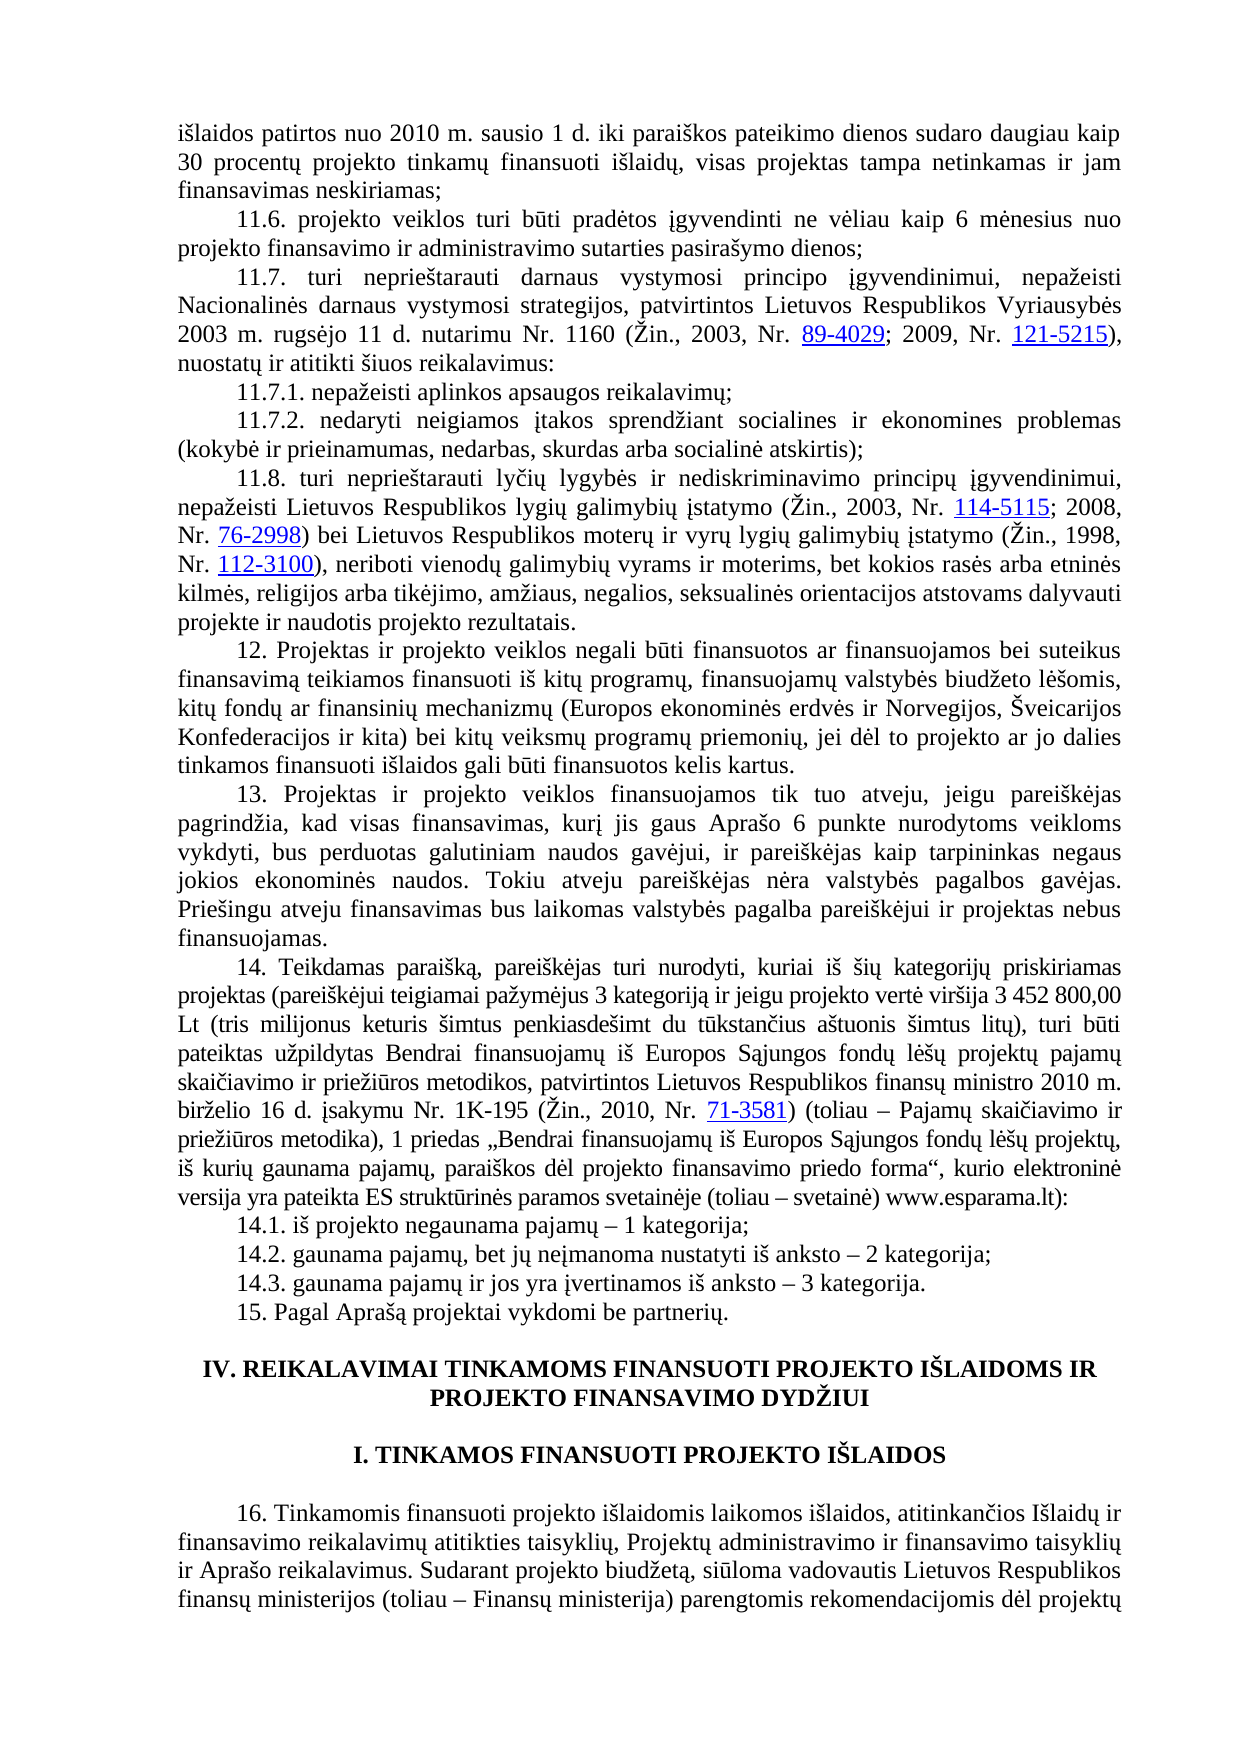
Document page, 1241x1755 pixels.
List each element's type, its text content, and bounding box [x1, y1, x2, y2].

text 11.7. turi neprieštarauti darnaus vystymosi principo įgyvendinimui, nepažeisti Nacionalinės darnaus vystymosi strategijos, patvirtintos Lietuvos Respublikos Vyriausybės 2003 m. rugsėjo 11 d. nutarimu Nr. 1160 (Žin., 2003, Nr. 89-4029; 2009, Nr. 121-5215), nuostatų ir atitikti šiuos reikalavimus: [177, 262, 1122, 377]
text 14.1. iš projekto negaunama pajamų – 1 kategorija; [177, 1211, 1122, 1239]
text I. TINKAMOS FINANSUOTI PROJEKTO IŠLAIDOS [177, 1441, 1122, 1469]
text 14.3. gaunama pajamų ir jos yra įvertinamos iš anksto – 3 kategorija. [177, 1268, 1122, 1297]
text 16. Tinkamomis finansuoti projekto išlaidomis laikomos išlaidos, atitinkančios Išlaidų ir finansavimo reikalavimų atitikties taisyklių, Projektų administravimo ir finansavimo taisyklių ir Aprašo reikalavimus. Sudarant projekto biudžetą, siūloma vadovautis Lietuvos Respublikos finansų ministerijos (toliau – Finansų ministerija) parengtomis rekomendacijomis dėl projektų [177, 1498, 1122, 1613]
text 11.7.1. nepažeisti aplinkos apsaugos reikalavimų; [177, 377, 1122, 406]
text 13. Projektas ir projekto veiklos finansuojamos tik tuo atveju, jeigu pareiškėjas pagrindžia, kad visas finansavimas, kurį jis gaus Aprašo 6 punkte nurodytoms veikloms vykdyti, bus perduotas galutiniam naudos gavėjui, ir pareiškėjas kaip tarpininkas negaus jokios ekonominės naudos. Tokiu atveju pareiškėjas nėra valstybės pagalbos gavėjas. Priešingu atveju finansavimas bus laikomas valstybės pagalba pareiškėjui ir projektas nebus finansuojamas. [177, 779, 1122, 952]
text IV. REIKALAVIMAI TINKAMOMS FINANSUOTI PROJEKTO IŠLAIDOMS IR PROJEKTO FINANSAVIMO DYDŽIUI [177, 1354, 1122, 1412]
text 12. Projektas ir projekto veiklos negali būti finansuotos ar finansuojamos bei suteikus finansavimą teikiamos finansuoti iš kitų programų, finansuojamų valstybės biudžeto lėšomis, kitų fondų ar finansinių mechanizmų (Europos ekonominės erdvės ir Norvegijos, Šveicarijos Konfederacijos ir kita) bei kitų veiksmų programų priemonių, jei dėl to projekto ar jo dalies tinkamos finansuoti išlaidos gali būti finansuotos kelis kartus. [177, 636, 1122, 779]
text 11.6. projekto veiklos turi būti pradėtos įgyvendinti ne vėliau kaip 6 mėnesius nuo projekto finansavimo ir administravimo sutarties pasirašymo dienos; [177, 204, 1122, 262]
text 14.2. gaunama pajamų, bet jų neįmanoma nustatyti iš anksto – 2 kategorija; [177, 1239, 1122, 1268]
text 14. Teikdamas paraišką, pareiškėjas turi nurodyti, kuriai iš šių kategorijų priskiriamas projektas (pareiškėjui teigiamai pažymėjus 3 kategoriją ir jeigu projekto vertė viršija 3 452 800,00 Lt (tris milijonus keturis šimtus penkiasdešimt du tūkstančius aštuonis šimtus litų), turi būti pateiktas užpildytas Bendrai finansuojamų iš Europos Sąjungos fondų lėšų projektų pajamų skaičiavimo ir priežiūros metodikos, patvirtintos Lietuvos Respublikos finansų ministro 2010 m. birželio 16 d. įsakymu Nr. 1K-195 (Žin., 2010, Nr. 71-3581) (toliau – Pajamų skaičiavimo ir priežiūros metodika), 1 priedas „Bendrai finansuojamų iš Europos Sąjungos fondų lėšų projektų, iš kurių gaunama pajamų, paraiškos dėl projekto finansavimo priedo forma“, kurio elektroninė versija yra pateikta ES struktūrinės paramos svetainėje (toliau – svetainė) www.esparama.lt): [177, 952, 1122, 1211]
text 15. Pagal Aprašą projektai vykdomi be partnerių. [177, 1297, 1122, 1326]
text išlaidos patirtos nuo 2010 m. sausio 1 d. iki paraiškos pateikimo dienos sudaro daugiau kaip 30 procentų projekto tinkamų finansuoti išlaidų, visas projektas tampa netinkamas ir jam finansavimas neskiriamas; [177, 118, 1122, 204]
text 11.7.2. nedaryti neigiamos įtakos sprendžiant socialines ir ekonomines problemas (kokybė ir prieinamumas, nedarbas, skurdas arba socialinė atskirtis); [177, 406, 1122, 463]
text 11.8. turi neprieštarauti lyčių lygybės ir nediskriminavimo principų įgyvendinimui, nepažeisti Lietuvos Respublikos lygių galimybių įstatymo (Žin., 2003, Nr. 114-5115; 2008, Nr. 76-2998) bei Lietuvos Respublikos moterų ir vyrų lygių galimybių įstatymo (Žin., 1998, Nr. 112-3100), neriboti vienodų galimybių vyrams ir moterims, bet kokios rasės arba etninės kilmės, religijos arba tikėjimo, amžiaus, negalios, seksualinės orientacijos atstovams dalyvauti projekte ir naudotis projekto rezultatais. [177, 463, 1122, 636]
